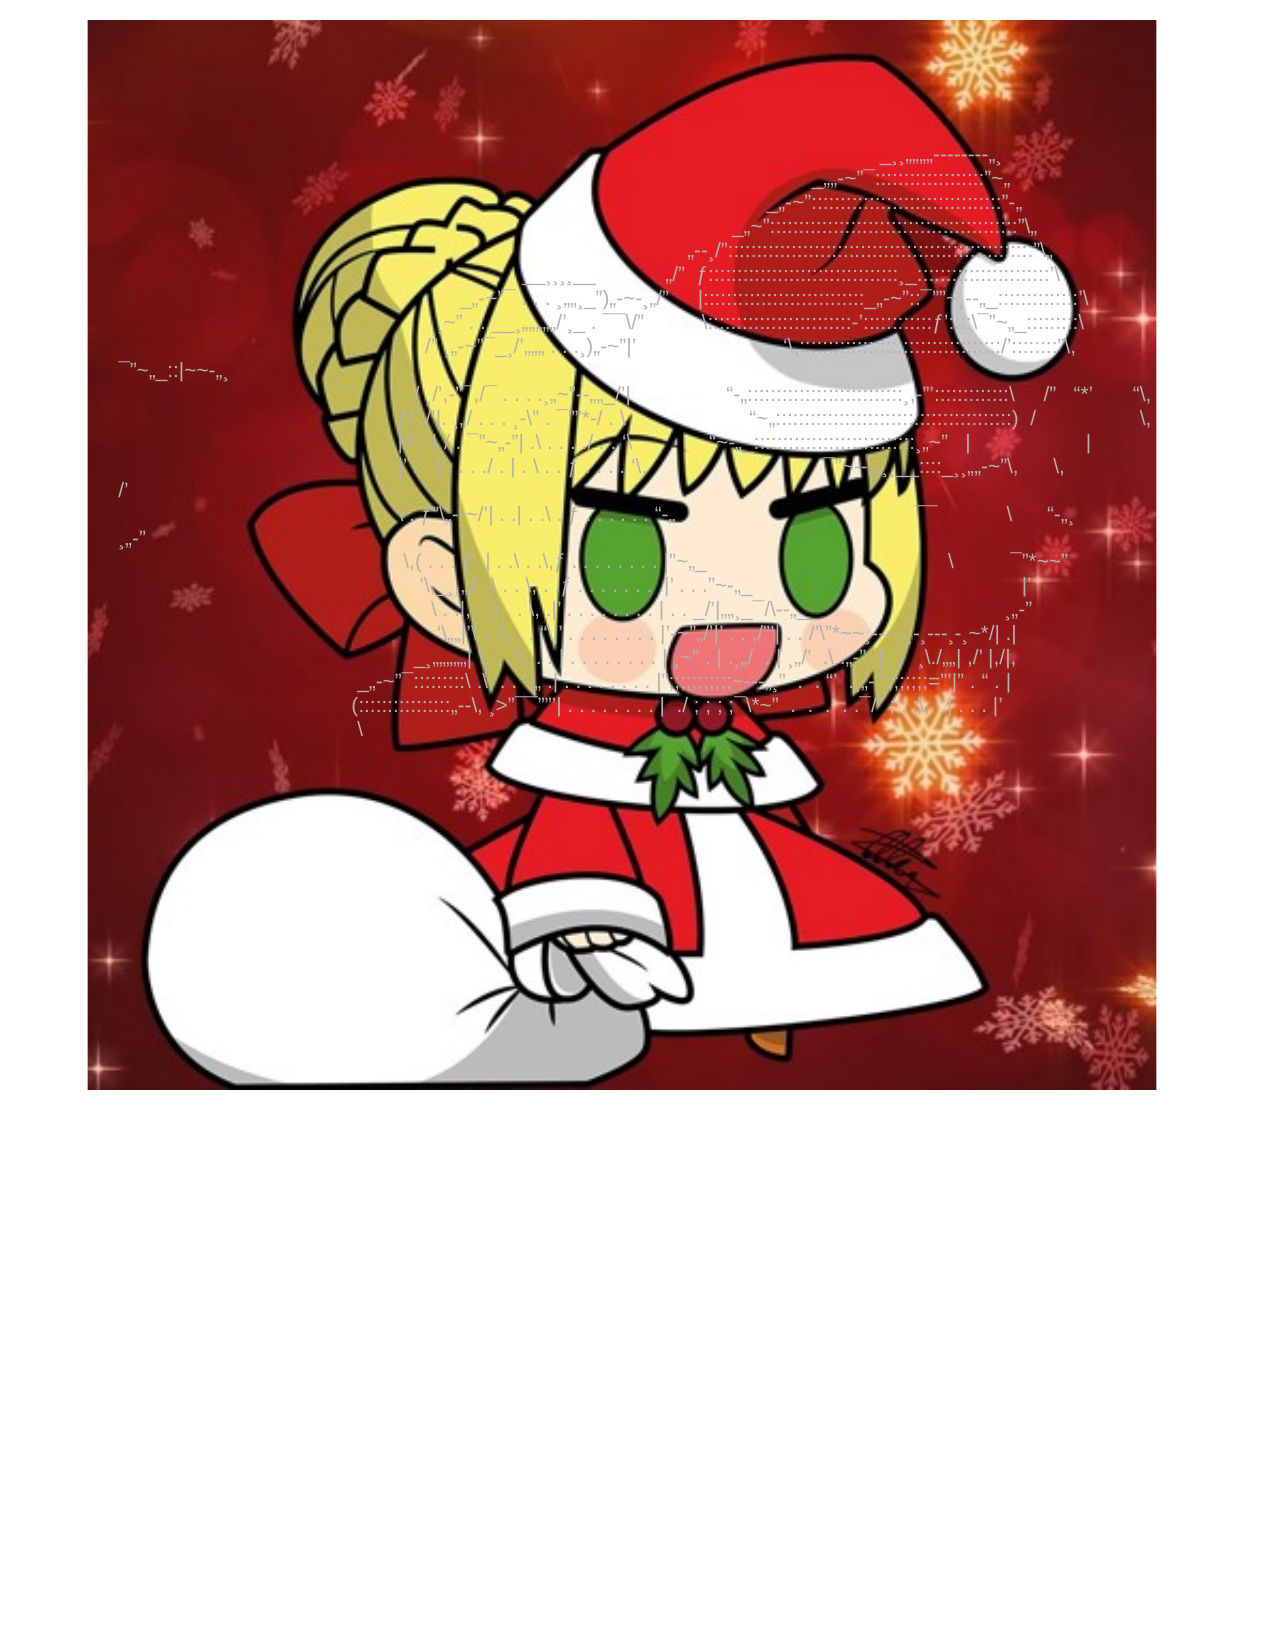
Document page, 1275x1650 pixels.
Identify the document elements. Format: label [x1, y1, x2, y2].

picture [87, 20, 1157, 1090]
